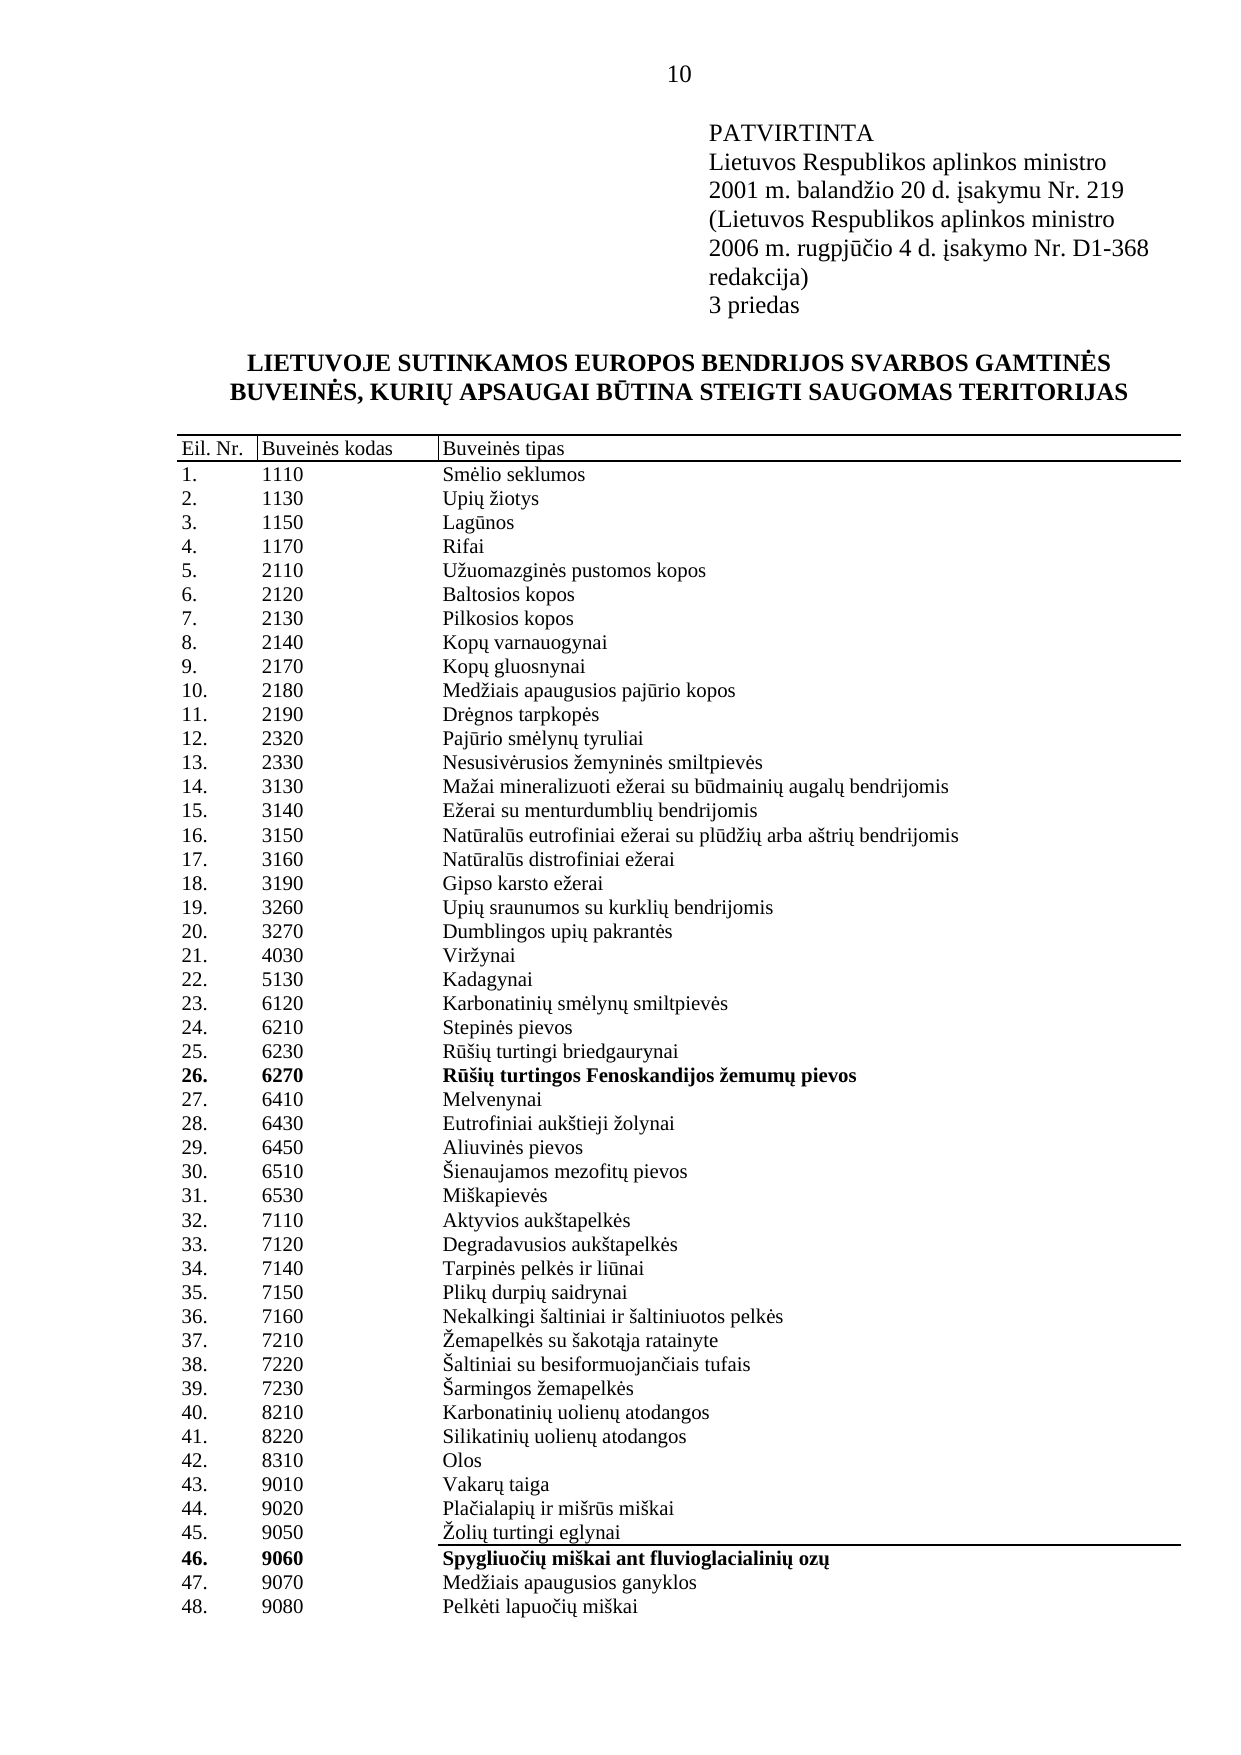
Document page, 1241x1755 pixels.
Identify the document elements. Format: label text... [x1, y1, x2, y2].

table_cell 3. [253, 510, 257, 534]
table_cell 41. [177, 1424, 181, 1448]
table_cell 7150 [434, 1280, 438, 1304]
table_cell 28. [253, 1111, 257, 1135]
table_cell 18. [253, 871, 257, 895]
table_cell 3190 [258, 871, 262, 895]
table_cell 2140 [258, 630, 262, 654]
table_cell 25. [253, 1039, 257, 1063]
table_cell 20. [177, 919, 181, 943]
table_cell 16. [253, 823, 257, 847]
table_cell 2. [253, 486, 257, 510]
table_cell 2120 [434, 582, 438, 606]
table_cell 18. [177, 871, 181, 895]
table_cell 3260 [434, 895, 438, 919]
table_cell 1130 [258, 486, 262, 510]
table_cell 31. [177, 1184, 181, 1207]
table_cell 12. [177, 726, 181, 750]
table_cell 1130 [434, 486, 438, 510]
table_cell 16. [177, 823, 181, 847]
table_cell 3130 [434, 774, 438, 798]
table_cell 4. [253, 534, 257, 558]
table_cell 22. [177, 967, 181, 991]
table_cell 19. [177, 895, 181, 919]
table_cell 38. [177, 1352, 181, 1376]
text (Lietuvos Respublikos aplinkos ministro [177, 204, 1181, 233]
table_cell 3150 [258, 823, 262, 847]
table_cell 10. [253, 678, 257, 702]
text 3 priedas [177, 291, 1181, 319]
table_cell 6210 [434, 1015, 438, 1039]
table_cell 2330 [434, 750, 438, 774]
table_cell 6430 [434, 1111, 438, 1135]
table_cell 5130 [434, 967, 438, 991]
table_cell 17. [253, 847, 257, 871]
table_cell 30. [253, 1159, 257, 1183]
table_cell 2130 [434, 606, 438, 630]
table_cell 8310 [434, 1448, 438, 1472]
table_cell 4. [177, 534, 181, 558]
table_cell 27. [253, 1087, 257, 1111]
table_cell 3160 [258, 847, 262, 871]
table_cell 47. [177, 1570, 181, 1594]
text redakcija) [177, 262, 1181, 291]
table_cell 3. [177, 510, 181, 534]
table_cell 6510 [434, 1159, 438, 1183]
table_cell 21. [177, 943, 181, 967]
table_cell 9. [253, 654, 257, 678]
table_cell 7210 [434, 1328, 438, 1352]
table_cell 2170 [434, 654, 438, 678]
table_cell 2190 [434, 702, 438, 726]
table_cell 11. [253, 702, 257, 726]
table_cell 7150 [258, 1280, 262, 1304]
table_cell 9070 [434, 1570, 438, 1594]
table_cell 7. [253, 606, 257, 630]
table_cell 26. [177, 1063, 181, 1087]
table_cell 1170 [434, 534, 438, 558]
table_cell 6270 [434, 1063, 438, 1087]
table_cell 13. [253, 750, 257, 774]
table_cell 8220 [258, 1424, 262, 1448]
table_cell 7210 [258, 1328, 262, 1352]
table_cell 9050 [434, 1520, 438, 1544]
table_cell 36. [253, 1304, 257, 1328]
table_cell 1150 [258, 510, 262, 534]
table_cell 41. [253, 1424, 257, 1448]
table_cell 43. [177, 1472, 181, 1496]
table_cell 8. [177, 630, 181, 654]
table_cell 33. [253, 1232, 257, 1256]
table_cell 39. [253, 1376, 257, 1400]
table_cell 6120 [434, 991, 438, 1015]
table_cell 39. [177, 1376, 181, 1400]
table_cell 15. [253, 799, 257, 822]
table_cell 3140 [434, 799, 438, 822]
table_cell 2130 [258, 606, 262, 630]
table_cell 45. [253, 1520, 257, 1544]
table_cell 2320 [434, 726, 438, 750]
table_cell 30. [177, 1159, 181, 1183]
table_cell 6510 [258, 1159, 262, 1183]
table_cell 8210 [258, 1400, 262, 1424]
table_cell 7. [177, 606, 181, 630]
table_cell 14. [253, 774, 257, 798]
table_cell 29. [253, 1135, 257, 1159]
table_cell 9080 [258, 1594, 262, 1618]
table_cell 15. [177, 799, 181, 822]
text 2001 m. balandžio 20 d. įsakymu Nr. 219 [177, 176, 1181, 204]
table_cell 6210 [258, 1015, 262, 1039]
table_cell 7120 [434, 1232, 438, 1256]
table_cell 5. [253, 558, 257, 582]
table_cell 3190 [434, 871, 438, 895]
table_cell 1. [253, 462, 257, 486]
table_cell 2120 [258, 582, 262, 606]
table_cell 6450 [434, 1135, 438, 1159]
table_cell 8210 [434, 1400, 438, 1424]
table_cell 29. [177, 1135, 181, 1159]
table_cell 9010 [434, 1472, 438, 1496]
table_cell 37. [177, 1328, 181, 1352]
table_cell 2. [177, 486, 181, 510]
table_cell 46. [177, 1544, 257, 1570]
table_cell 2170 [258, 654, 262, 678]
table_cell 47. [253, 1570, 257, 1594]
table_cell 9. [177, 654, 181, 678]
table_cell 32. [177, 1208, 181, 1232]
table_cell 14. [177, 774, 181, 798]
table_cell 6120 [258, 991, 262, 1015]
table_cell 3270 [258, 919, 262, 943]
table_cell 20. [253, 919, 257, 943]
table_cell 9080 [434, 1594, 438, 1618]
table_cell 42. [177, 1448, 181, 1472]
table_cell 9070 [258, 1570, 262, 1594]
table_cell 34. [177, 1256, 181, 1280]
table_cell 7110 [258, 1208, 262, 1232]
table_cell 6230 [434, 1039, 438, 1063]
table_cell 2330 [258, 750, 262, 774]
table_cell 23. [177, 991, 181, 1015]
table_cell 6430 [258, 1111, 262, 1135]
table_cell 2110 [258, 558, 262, 582]
table_cell 7110 [434, 1208, 438, 1232]
table_cell 35. [177, 1280, 181, 1304]
table_cell 33. [177, 1232, 181, 1256]
table_cell 8220 [434, 1424, 438, 1448]
table_cell 5. [177, 558, 181, 582]
table_cell 6. [177, 582, 181, 606]
table_cell 6410 [434, 1087, 438, 1111]
table_cell 9020 [258, 1496, 262, 1520]
table_cell 4030 [434, 943, 438, 967]
table_cell 32. [253, 1208, 257, 1232]
table_cell 2140 [434, 630, 438, 654]
table_cell 7220 [434, 1352, 438, 1376]
table_cell 42. [253, 1448, 257, 1472]
table_cell 44. [253, 1496, 257, 1520]
table_cell 17. [177, 847, 181, 871]
table_cell 3260 [258, 895, 262, 919]
table_cell Olos [438, 1448, 442, 1472]
table_cell 48. [177, 1594, 181, 1618]
table_cell 3140 [258, 799, 262, 822]
table_cell 9020 [434, 1496, 438, 1520]
table_cell 1170 [258, 534, 262, 558]
text LIETUVOJE SUTINKAMOS EUROPOS BENDRIJOS SVARBOS GAMTINĖS BUVEINĖS, KURIŲ APSAUGAI BŪTINA STEIGTI SAUGOMAS TERITORIJAS [177, 348, 1181, 406]
table_cell 7140 [258, 1256, 262, 1280]
table_cell Olos [1177, 1448, 1181, 1472]
table_cell 2180 [434, 678, 438, 702]
table_cell 10. [177, 678, 181, 702]
text Lietuvos Respublikos aplinkos ministro [177, 147, 1181, 176]
table_cell 6410 [258, 1087, 262, 1111]
table_cell 35. [253, 1280, 257, 1304]
table_cell 6530 [434, 1184, 438, 1207]
table_cell 2110 [434, 558, 438, 582]
table_cell 1150 [434, 510, 438, 534]
table_cell 12. [253, 726, 257, 750]
table_cell 48. [253, 1594, 257, 1618]
table_cell 9010 [258, 1472, 262, 1496]
table_cell 45. [177, 1520, 181, 1544]
table_cell 7160 [434, 1304, 438, 1328]
table_cell 4030 [258, 943, 262, 967]
table_cell 31. [253, 1184, 257, 1207]
table_cell 3130 [258, 774, 262, 798]
table_cell 22. [253, 967, 257, 991]
table_cell 27. [177, 1087, 181, 1111]
table_cell 6530 [258, 1184, 262, 1207]
table_cell 37. [253, 1328, 257, 1352]
table_cell 24. [177, 1015, 181, 1039]
table_cell 40. [253, 1400, 257, 1424]
table_cell 7140 [434, 1256, 438, 1280]
table_cell 34. [253, 1256, 257, 1280]
table_cell 28. [177, 1111, 181, 1135]
table_cell 1. [177, 462, 181, 486]
table_cell 1110 [258, 462, 262, 486]
table_cell 26. [253, 1063, 257, 1087]
table_cell 38. [253, 1352, 257, 1376]
table_cell 13. [177, 750, 181, 774]
table_cell 11. [177, 702, 181, 726]
table_cell 3270 [434, 919, 438, 943]
table_cell 2180 [258, 678, 262, 702]
table_cell 6230 [258, 1039, 262, 1063]
table_cell 7120 [258, 1232, 262, 1256]
table_cell 2320 [258, 726, 262, 750]
table_cell 9050 [258, 1520, 262, 1544]
table_cell 5130 [258, 967, 262, 991]
table_cell 25. [177, 1039, 181, 1063]
table_cell 6. [253, 582, 257, 606]
table_cell 7230 [434, 1376, 438, 1400]
table_cell 6450 [258, 1135, 262, 1159]
table_cell 9060 [258, 1544, 438, 1570]
table_cell 3150 [434, 823, 438, 847]
table_cell 7230 [258, 1376, 262, 1400]
table_cell 21. [253, 943, 257, 967]
table_cell 7160 [258, 1304, 262, 1328]
table_cell 43. [253, 1472, 257, 1496]
table_cell 24. [253, 1015, 257, 1039]
table_cell 8. [253, 630, 257, 654]
table_cell 19. [253, 895, 257, 919]
text 2006 m. rugpjūčio 4 d. įsakymo Nr. D1-368 [177, 233, 1181, 262]
table_cell 1110 [434, 462, 438, 486]
text PATVIRTINTA [709, 118, 1181, 147]
table_cell 44. [177, 1496, 181, 1520]
table_cell 6270 [258, 1063, 262, 1087]
table_cell 36. [177, 1304, 181, 1328]
table_cell 2190 [258, 702, 262, 726]
table_cell 40. [177, 1400, 181, 1424]
table_cell 23. [253, 991, 257, 1015]
table_cell 3160 [434, 847, 438, 871]
table_cell 7220 [258, 1352, 262, 1376]
table_cell 8310 [258, 1448, 262, 1472]
